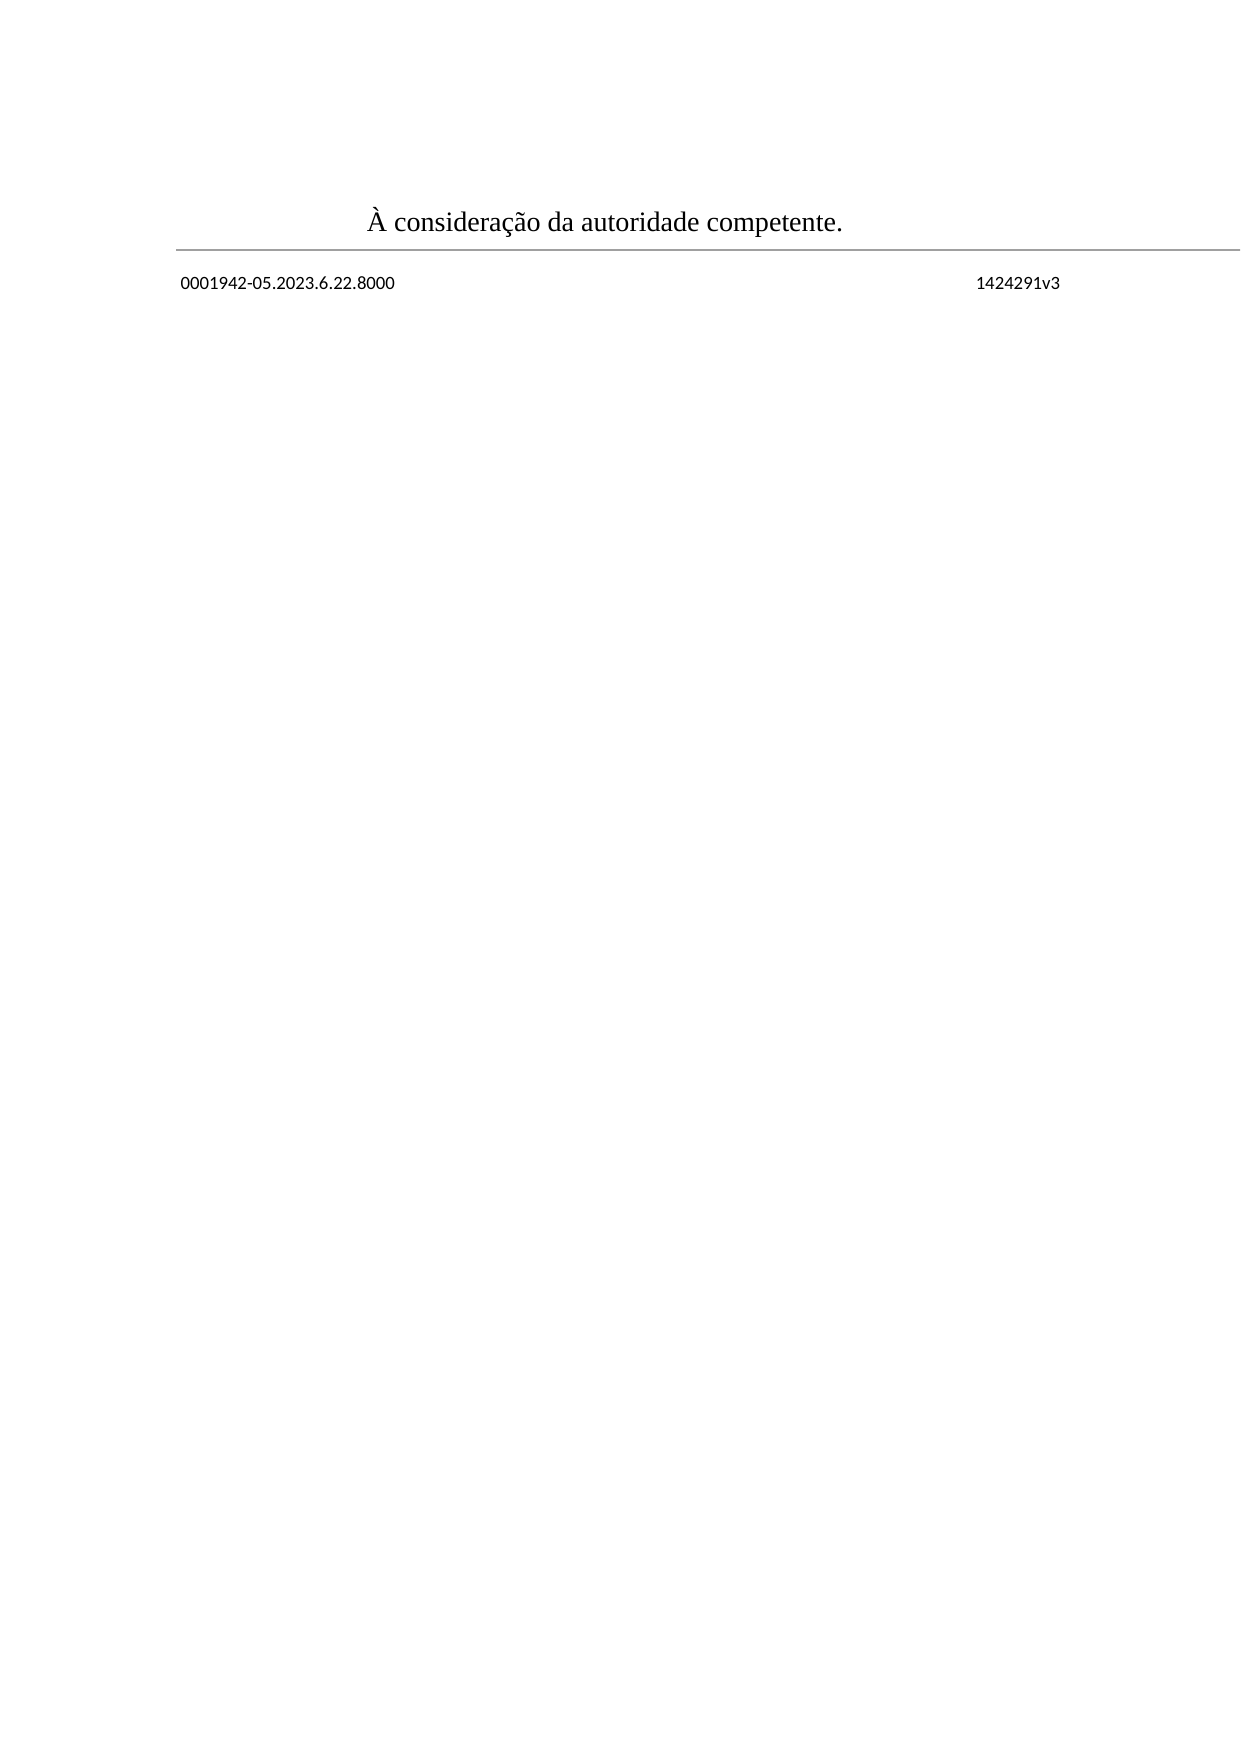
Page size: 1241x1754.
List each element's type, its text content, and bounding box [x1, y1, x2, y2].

table_header 0001942-05.2023.6.22.8000 [177, 268, 620, 314]
text À consideração da autoridade competente. [190, 205, 1051, 237]
table_header 1424291v3 [620, 268, 1063, 314]
